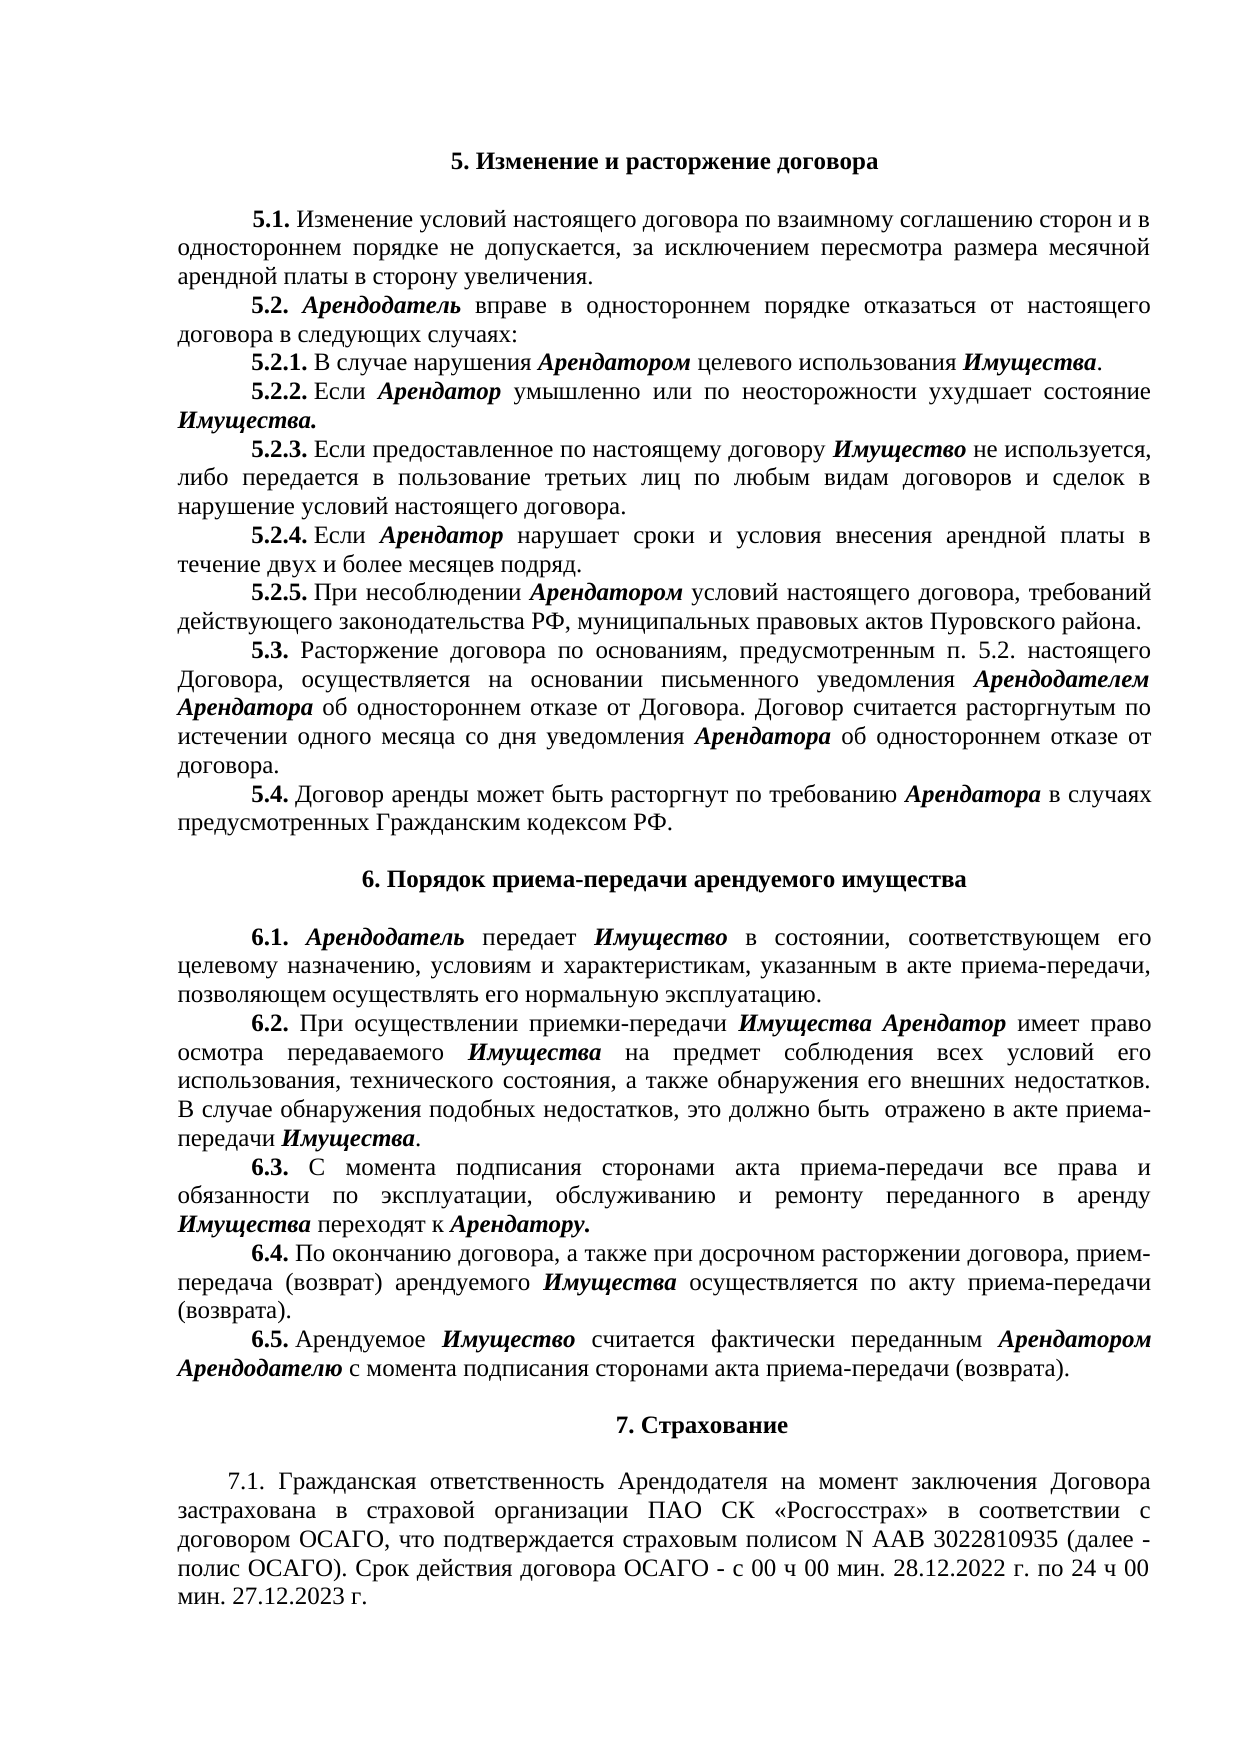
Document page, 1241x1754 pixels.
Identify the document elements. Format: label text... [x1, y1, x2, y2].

text 5.1. Изменение условий настоящего договора по взаимному соглашению сторон и в одностороннем порядке не допускается, за исключением пересмотра размера месячной арендной платы в сторону увеличения. [177, 204, 1151, 290]
text 5.2.1. В случае нарушения Арендатором целевого использования Имущества. [177, 347, 1152, 376]
text 5.2.2. Если Арендатор умышленно или по неосторожности ухудшает состояние Имущества. [177, 376, 1152, 434]
text 5.2.4. Если Арендатор нарушает сроки и условия внесения арендной платы в течение двух и более месяцев подряд. [177, 520, 1152, 577]
text 6.2. При осуществлении приемки-передачи Имущества Арендатор имеет право осмотра передаваемого Имущества на предмет соблюдения всех условий его использования, технического состояния, а также обнаружения его внешних недостатков. В случае обнаружения подобных недостатков, это должно быть отражено в акте приема-передачи Имущества. [177, 1008, 1152, 1152]
text 5.2.3. Если предоставленное по настоящему договору Имущество не используется, либо передается в пользование третьих лиц по любым видам договоров и сделок в нарушение условий настоящего договора. [177, 434, 1152, 520]
text 6.4. По окончанию договора, а также при досрочном расторжении договора, прием-передача (возврат) арендуемого Имущества осуществляется по акту приема-передачи (возврата). [177, 1238, 1152, 1324]
text 5.4. Договор аренды может быть расторгнут по требованию Арендатора в случаях предусмотренных Гражданским кодексом РФ. [177, 779, 1152, 836]
text 6.1. Арендодатель передает Имущество в состоянии, соответствующем его целевому назначению, условиям и характеристикам, указанным в акте приема-передачи, позволяющем осуществлять его нормальную эксплуатацию. [177, 922, 1152, 1008]
text 6.3. С момента подписания сторонами акта приема-передачи все права и обязанности по эксплуатации, обслуживанию и ремонту переданного в аренду Имущества переходят к Арендатору. [177, 1152, 1152, 1238]
text 5.2.5. При несоблюдении Арендатором условий настоящего договора, требований действующего законодательства РФ, муниципальных правовых актов Пуровского района. [177, 577, 1152, 635]
text 5.2. Арендодатель вправе в одностороннем порядке отказаться от настоящего договора в следующих случаях: [177, 290, 1152, 347]
text 7.1. Гражданская ответственность Арендодателя на момент заключения Договора застрахована в страховой организации ПАО СК «Росгосстрах» в соответствии с договором ОСАГО, что подтверждается страховым полисом N ААВ 3022810935 (далее - полис ОСАГО). Срок действия договора ОСАГО - с 00 ч 00 мин. 28.12.2022 г. по 24 ч 00 мин. 27.12.2023 г. [177, 1466, 1152, 1610]
text 7. Страхование [177, 1410, 1152, 1438]
text 5. Изменение и расторжение договора [177, 146, 1152, 175]
text 6.5. Арендуемое Имущество считается фактически переданным Арендатором Арендодателю с момента подписания сторонами акта приема-передачи (возврата). [177, 1324, 1152, 1382]
text 6. Порядок приема-передачи арендуемого имущества [177, 864, 1152, 893]
text 5.3. Расторжение договора по основаниям, предусмотренным п. 5.2. настоящего Договора, осуществляется на основании письменного уведомления Арендодателем Арендатора об одностороннем отказе от Договора. Договор считается расторгнутым по истечении одного месяца со дня уведомления Арендатора об одностороннем отказе от договора. [177, 635, 1152, 779]
